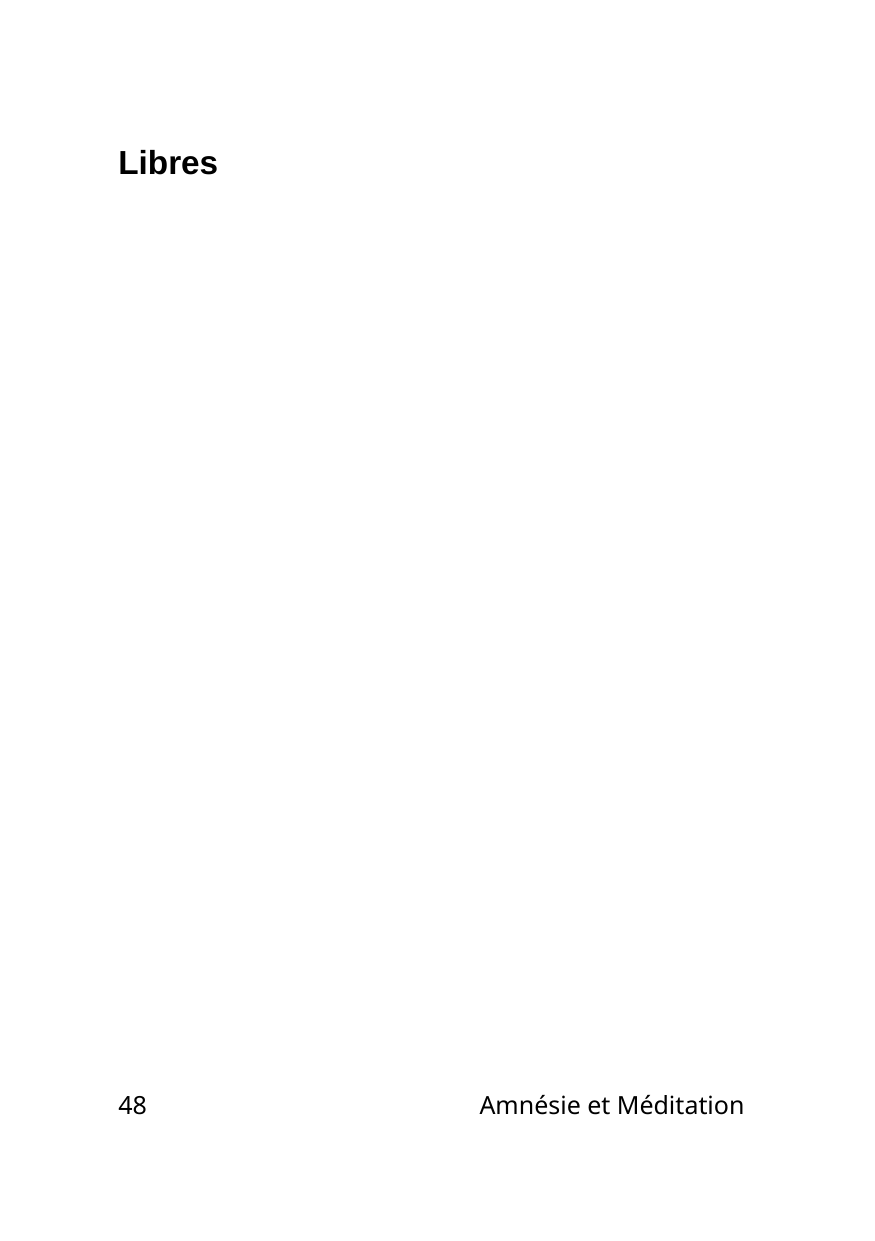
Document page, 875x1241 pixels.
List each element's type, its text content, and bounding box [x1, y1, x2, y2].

subtitle Libres [118, 143, 756, 182]
